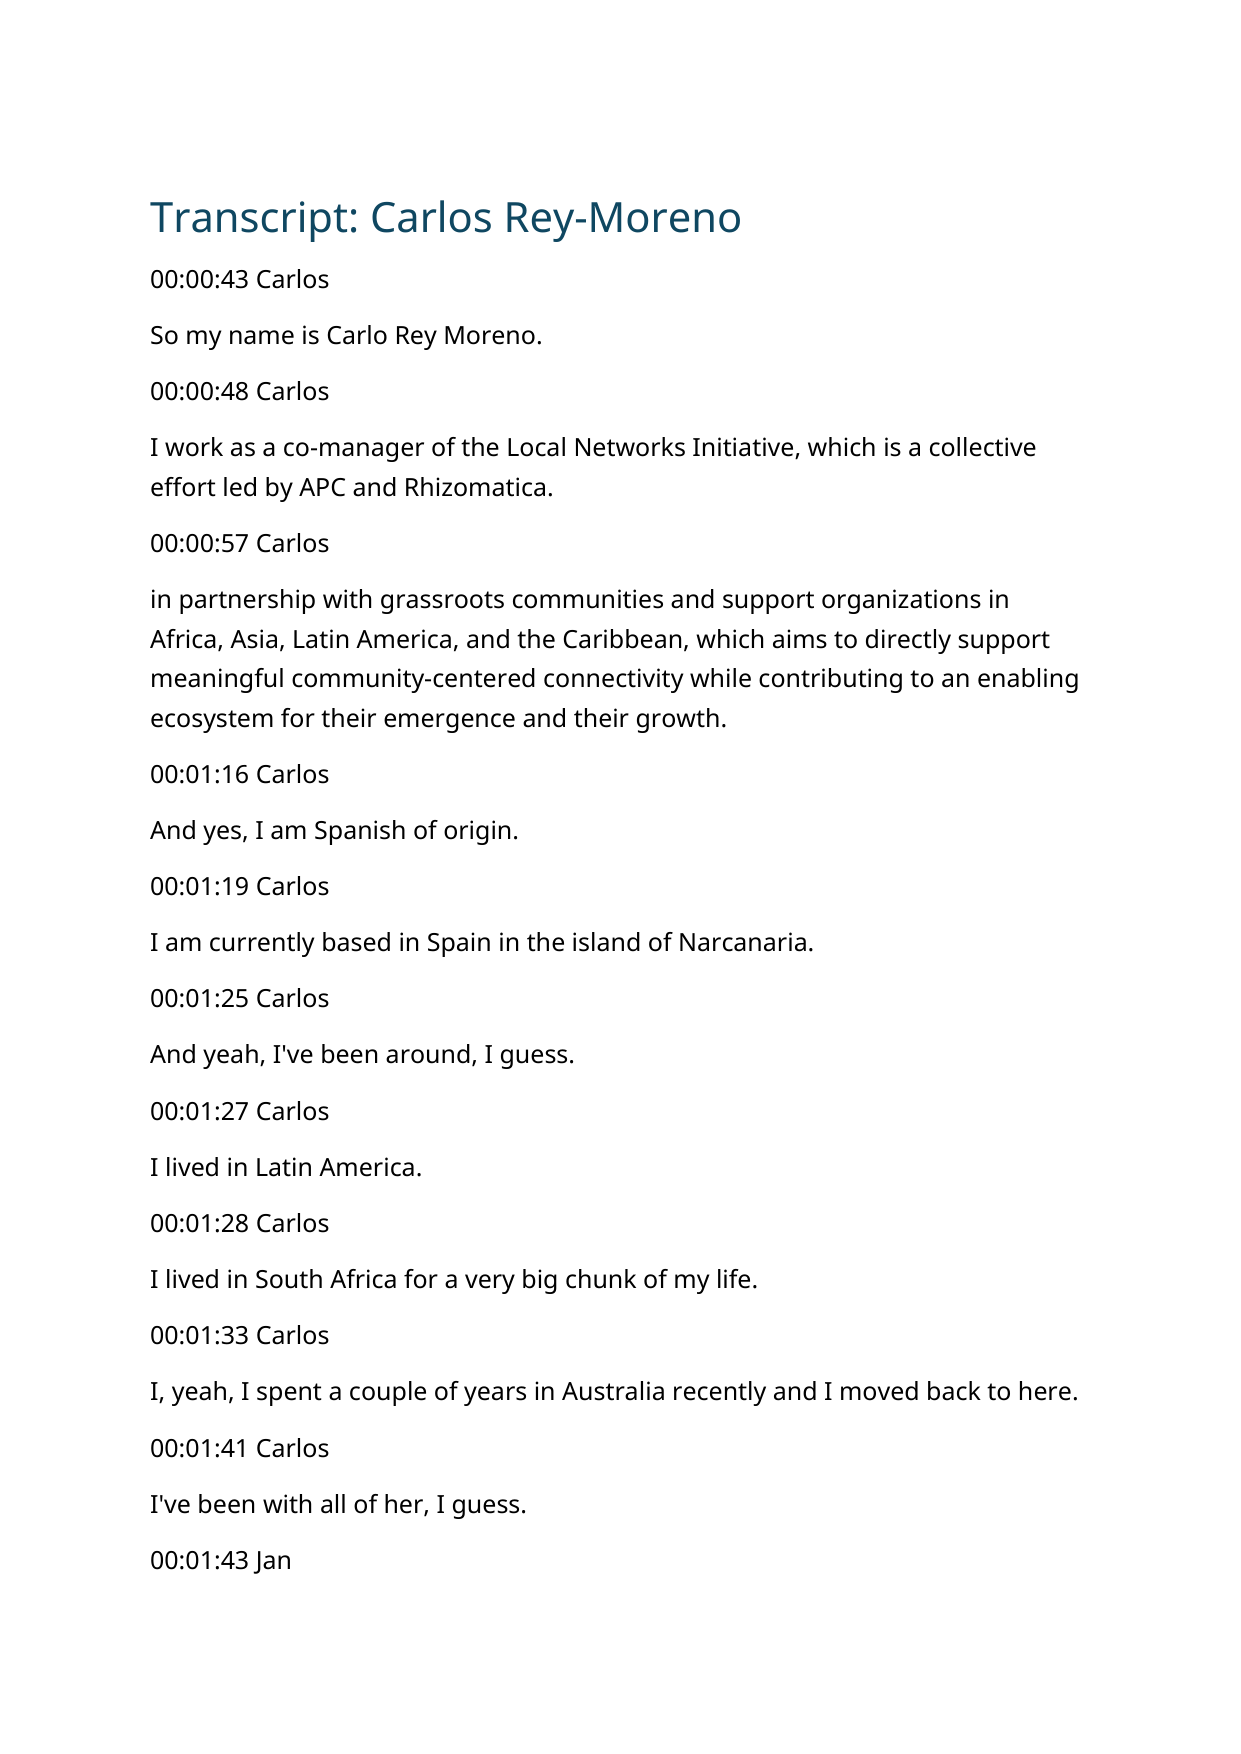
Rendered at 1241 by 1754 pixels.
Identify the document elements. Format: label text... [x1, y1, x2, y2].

text 00:01:19 Carlos [150, 869, 1090, 903]
text 00:01:41 Carlos [150, 1430, 1090, 1464]
text So my name is Carlo Rey Moreno. [150, 318, 1090, 352]
text in partnership with grassroots communities and support organizations in Africa, Asia, Latin America, and the Caribbean, which aims to directly support meaningful community-centered connectivity while contributing to an enabling ecosystem for their emergence and their growth. [150, 582, 1090, 734]
text I work as a co-manager of the Local Networks Initiative, which is a collective effort led by APC and Rhizomatica. [150, 430, 1090, 504]
text I am currently based in Spain in the island of Narcanaria. [150, 925, 1090, 959]
text 00:01:25 Carlos [150, 981, 1090, 1015]
text 00:00:48 Carlos [150, 374, 1090, 408]
text And yes, I am Spanish of origin. [150, 813, 1090, 847]
text 00:01:27 Carlos [150, 1093, 1090, 1127]
text And yeah, I've been around, I guess. [150, 1037, 1090, 1071]
text 00:01:16 Carlos [150, 756, 1090, 791]
text 00:01:28 Carlos [150, 1206, 1090, 1240]
text I, yeah, I spent a couple of years in Australia recently and I moved back to here. [150, 1374, 1090, 1408]
text I lived in South Africa for a very big chunk of my life. [150, 1262, 1090, 1296]
text 00:01:43 Jan [150, 1542, 1090, 1577]
subtitle Transcript: Carlos Rey-Moreno [150, 187, 1090, 244]
text 00:00:57 Carlos [150, 526, 1090, 560]
text I've been with all of her, I guess. [150, 1486, 1090, 1520]
text 00:01:33 Carlos [150, 1318, 1090, 1352]
text I lived in Latin America. [150, 1149, 1090, 1183]
text 00:00:43 Carlos [150, 262, 1090, 296]
